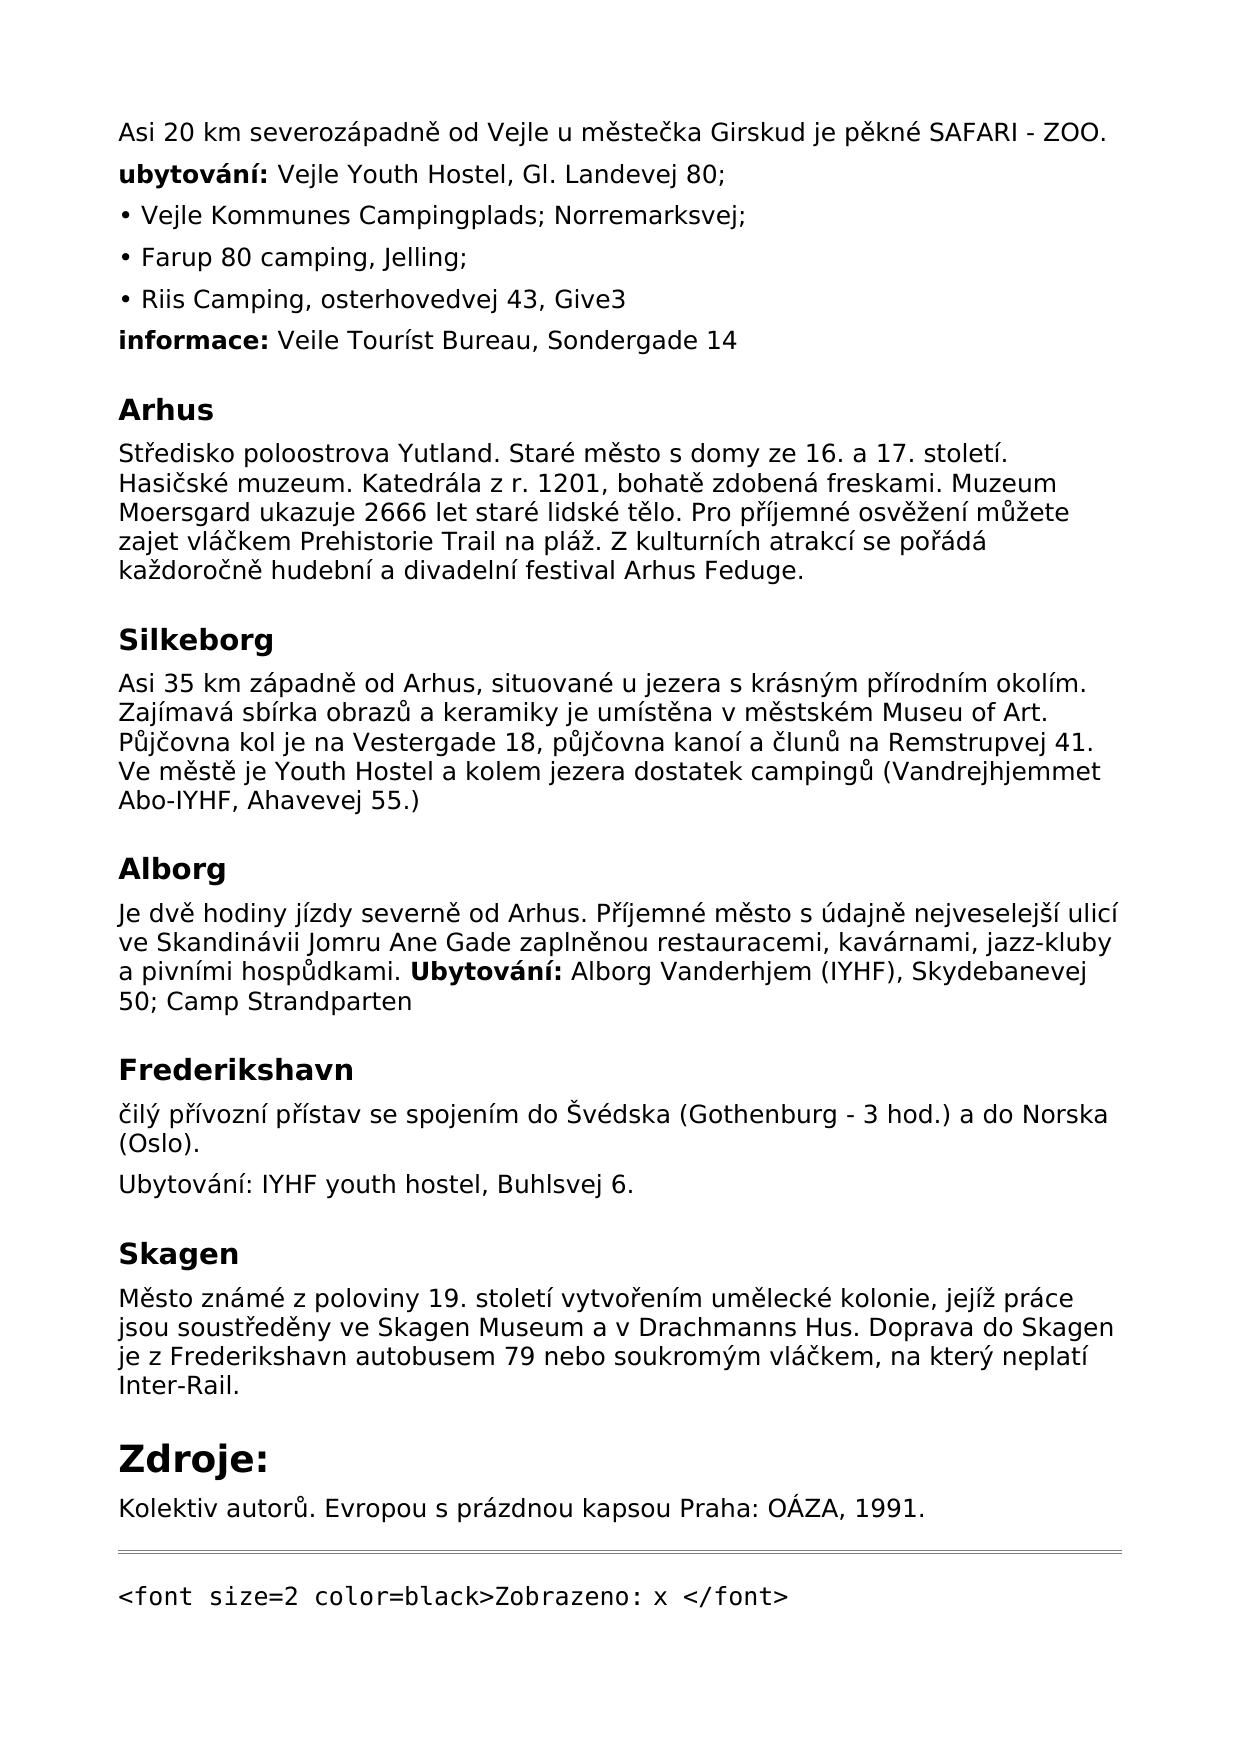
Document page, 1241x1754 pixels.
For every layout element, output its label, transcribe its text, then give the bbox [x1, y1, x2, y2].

subtitle Silkeborg [118, 623, 1122, 657]
text Asi 20 km severozápadně od Vejle u městečka Girskud je pěkné SAFARI - ZOO. [118, 118, 1122, 147]
text Je dvě hodiny jízdy severně od Arhus. Příjemné město s údajně nejveselejší ulicí ve Skandinávii Jomru Ane Gade zaplněnou restauracemi, kavárnami, jazz-kluby a pivními hospůdkami. Ubytování: Alborg Vanderhjem (IYHF), Skydebanevej 50; Camp Strandparten [118, 899, 1122, 1016]
text • Vejle Kommunes Campingplads; Norremarksvej; [118, 201, 1122, 231]
text • Farup 80 camping, Jelling; [118, 243, 1122, 272]
text čilý přívozní přístav se spojením do Švédska (Gothenburg - 3 hod.) a do Norska (Oslo). [118, 1100, 1122, 1158]
text Asi 35 km západně od Arhus, situované u jezera s krásným přírodním okolím. Zajímavá sbírka obrazů a keramiky je umístěna v městském Museu of Art. Půjčovna kol je na Vestergade 18, půjčovna kanoí a člunů na Remstrupvej 41. Ve městě je Youth Hostel a kolem jezera dostatek campingů (Vandrejhjemmet Abo-IYHF, Ahavevej 55.) [118, 669, 1122, 815]
text Kolektiv autorů. Evropou s prázdnou kapsou Praha: OÁZA, 1991. ﻿ [118, 1494, 1122, 1523]
text Středisko poloostrova Yutland. Staré město s domy ze 16. a 17. století. Hasičské muzeum. Katedrála z r. 1201, bohatě zdobená freskami. Muzeum Moersgard ukazuje 2666 let staré lidské tělo. Pro příjemné osvěžení můžete zajet vláčkem Prehistorie Trail na pláž. Z kulturních atrakcí se pořádá každoročně hudební a divadelní festival Arhus Feduge. [118, 439, 1122, 585]
text informace: Veile Touríst Bureau, Sondergade 14 [118, 326, 1122, 356]
subtitle Zdroje: [118, 1438, 1122, 1482]
text Ubytování: IYHF youth hostel, Buhlsvej 6. [118, 1171, 1122, 1200]
subtitle Frederikshavn [118, 1053, 1122, 1087]
text ubytování: Vejle Youth Hostel, Gl. Landevej 80; [118, 160, 1122, 189]
subtitle Skagen [118, 1237, 1122, 1271]
text • Riis Camping, osterhovedvej 43, Give3 [118, 285, 1122, 314]
text <font size=2 color=black>Zobrazeno: x </font> [118, 1582, 1122, 1611]
subtitle Alborg [118, 853, 1122, 887]
subtitle Arhus [118, 393, 1122, 427]
text Město známé z poloviny 19. století vytvořením umělecké kolonie, jejíž práce jsou soustředěny ve Skagen Museum a v Drachmanns Hus. Doprava do Skagen je z Frederikshavn autobusem 79 nebo soukromým vláčkem, na který neplatí Inter-Rail. [118, 1284, 1122, 1400]
